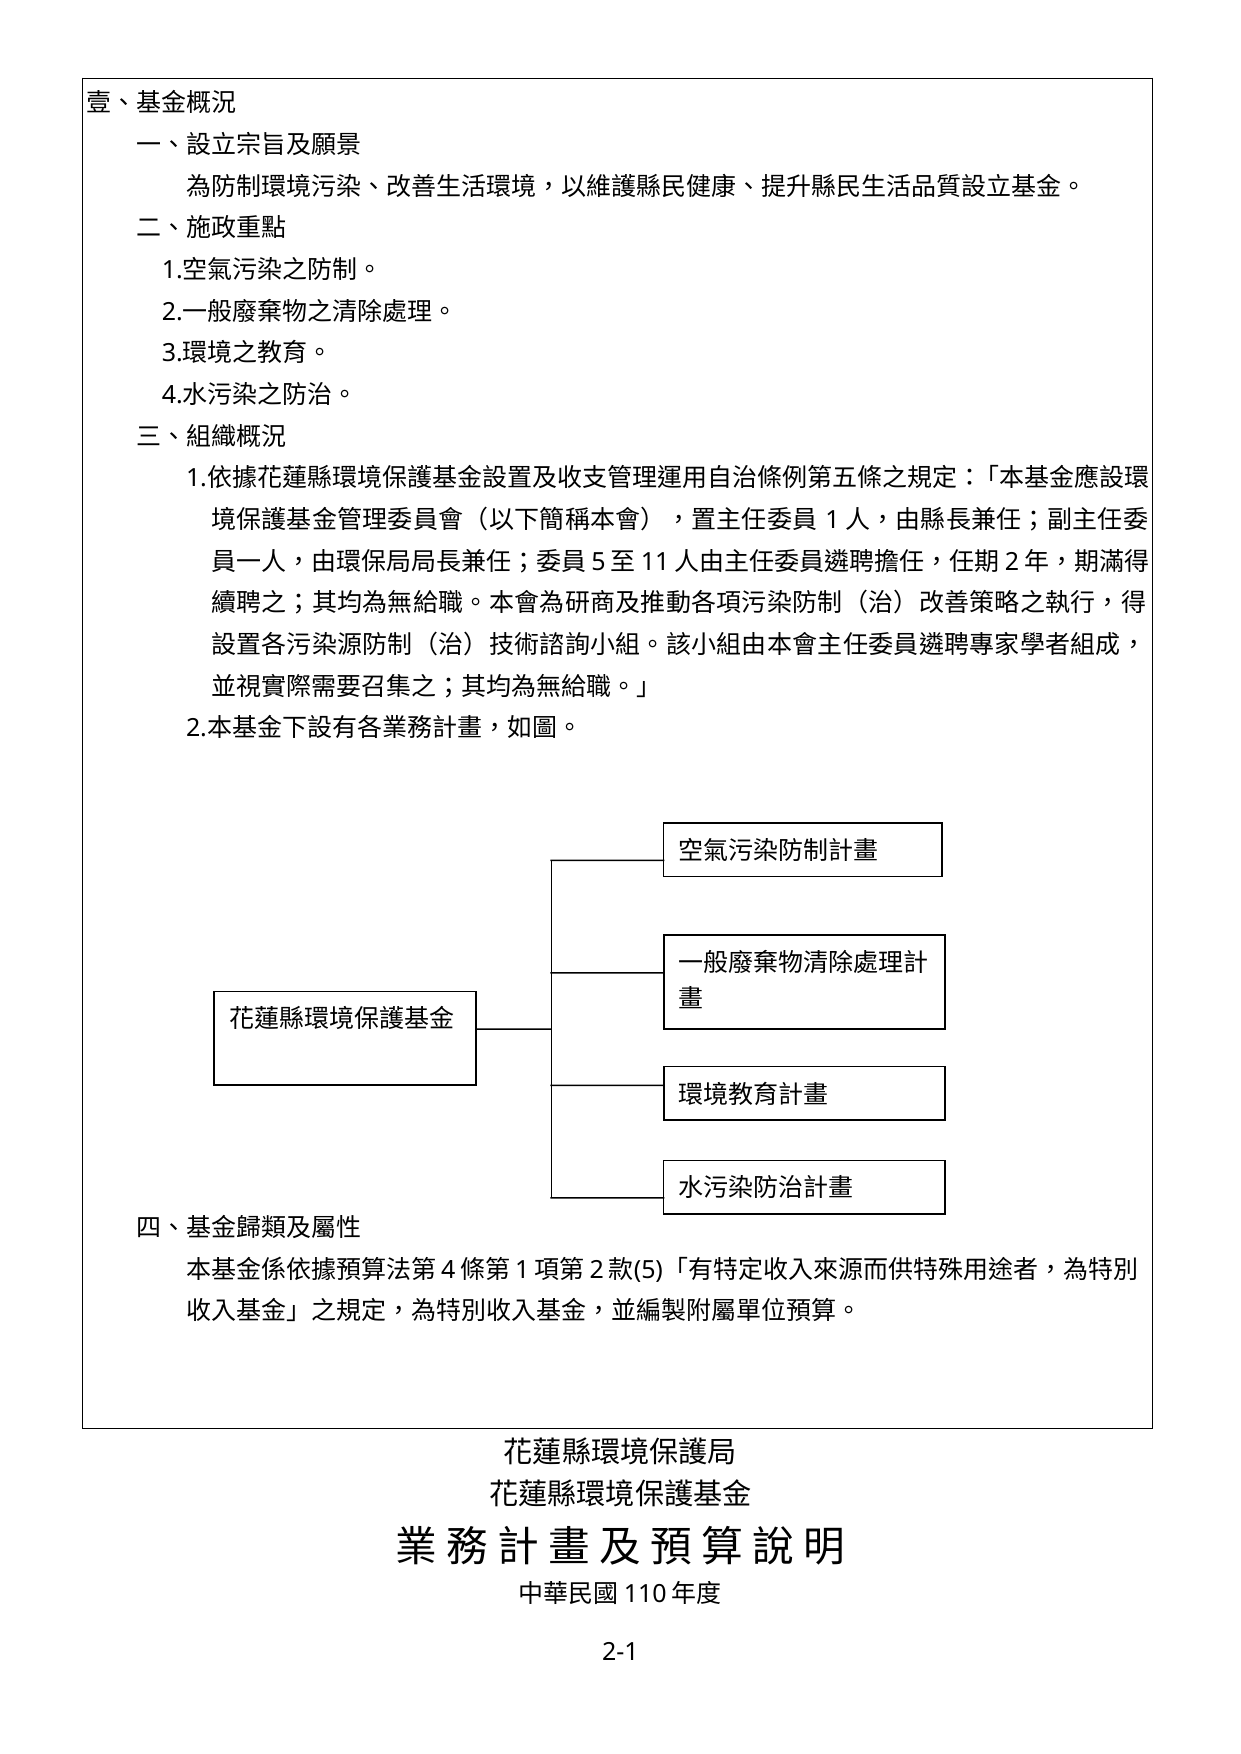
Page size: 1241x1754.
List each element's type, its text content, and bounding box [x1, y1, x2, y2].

table_header 花蓮縣環境保護局 花蓮縣環境保護基金 業 務 計 畫 及 預 算 說 明 中華民國110年度 [71, 78, 1169, 1609]
table_header 壹、基金概況 一、設立宗旨及願景 為防制環境污染、改善生活環境，以維護縣民健康、提升縣民生活品質設立基金。 二、施政重點 1.空氣污染之防制。 2.一般廢棄物之清除處理。 3.環境之教育。 4.水污染之防治。 三、組織概況 1.依據花蓮縣環境保護基金設置及收支管理運用自治條例第五條之規定：「本基金應設環境保護基金管理委員會（以下簡稱本會），置主任委員1人，由縣長兼任；副主任委員一人，由環保局局長兼任；委員5至11人由主任委員遴聘擔任，任期2年，期滿得續聘之；其均為無給職。本會為研商及推動各項污染防制（治）改善策略之執行，得設置各污染源防制（治）技術諮詢小組。該小組由本會主任委員遴聘專家學者組成，並視實際需要召集之；其均為無給職。」 2.本基金下設有各業務計畫，如圖。 四、基金歸類及屬性 本基金係依據預算法第4條第1項第2款(5)「有特定收入來源而供特殊用途者，為特別收入基金」之規定，為特別收入基金，並編製附屬單位預算。 [83, 79, 1152, 1427]
